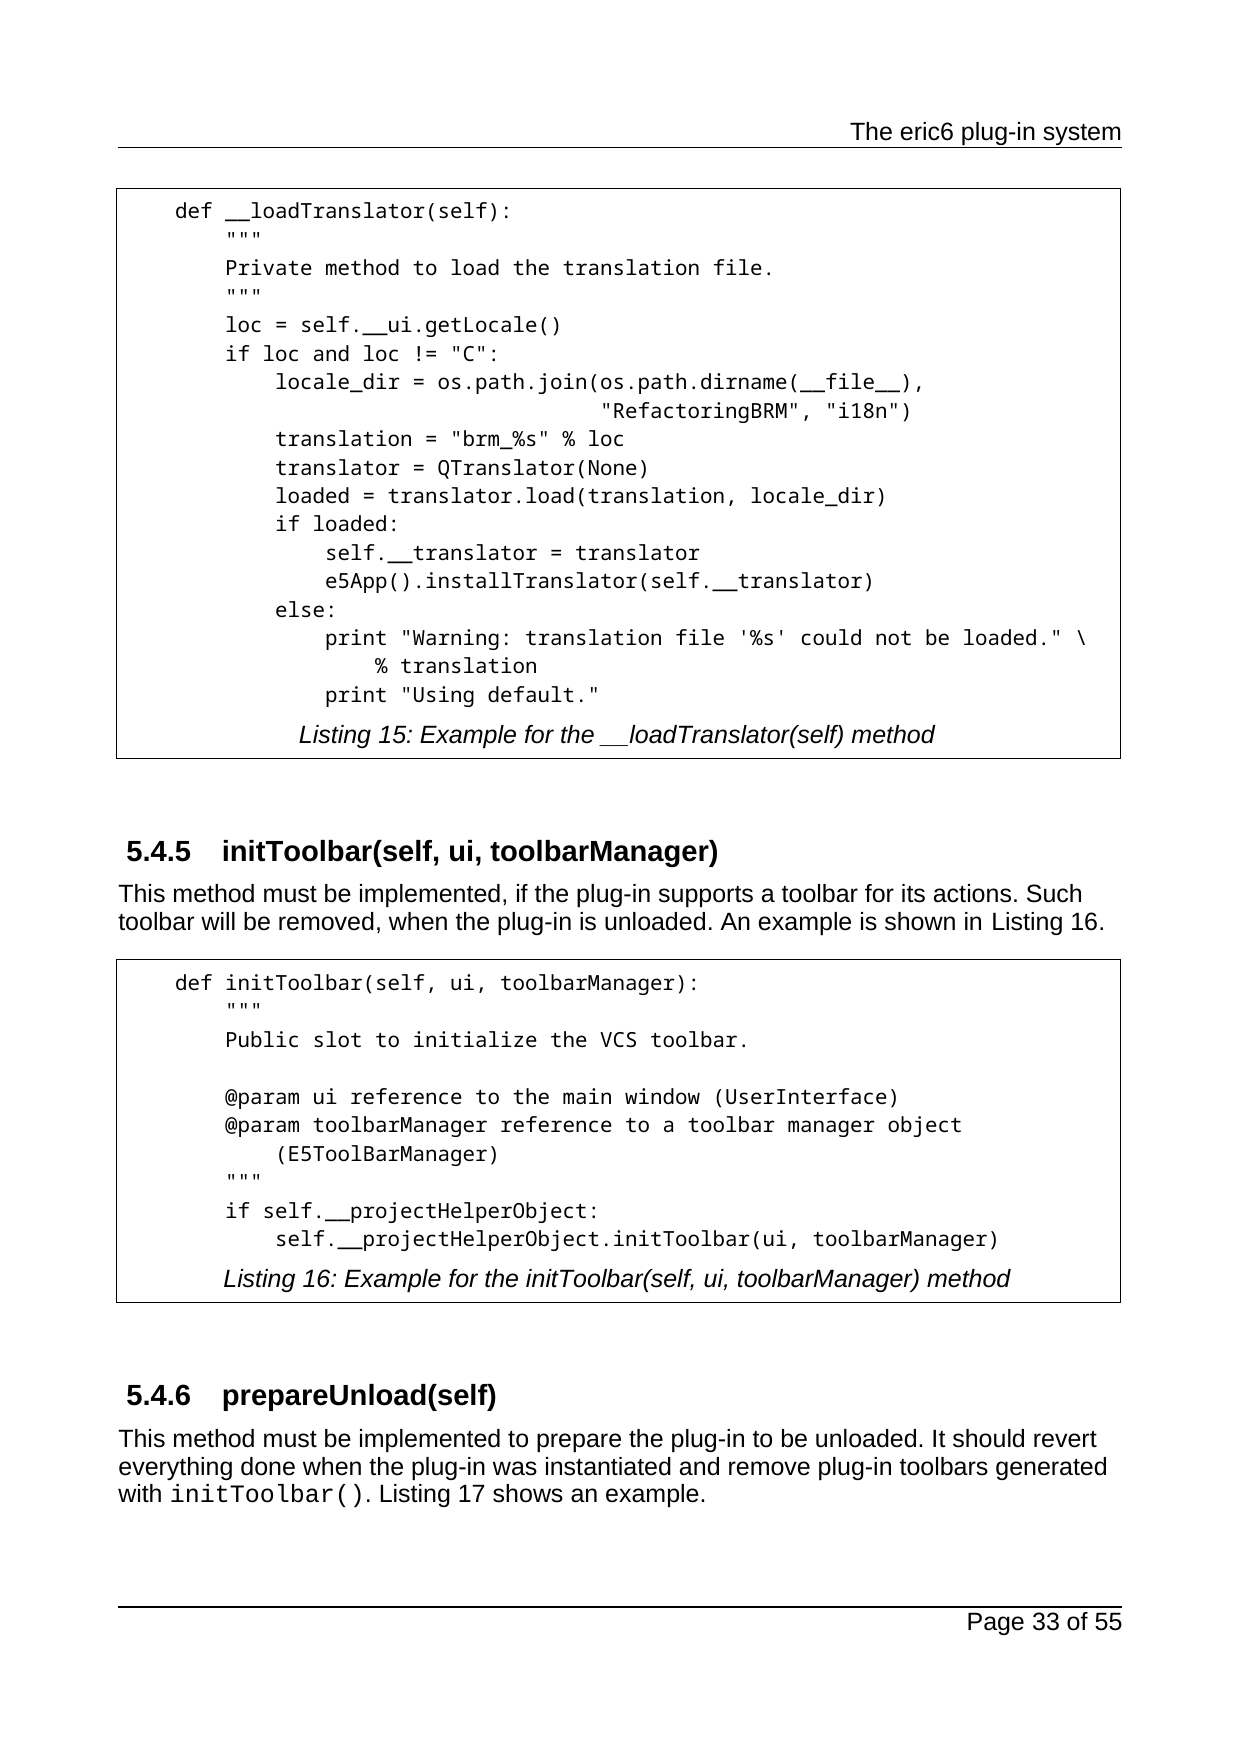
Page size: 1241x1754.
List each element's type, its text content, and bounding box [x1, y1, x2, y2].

text This method must be implemented to prepare the plug-in to be unloaded. It should revert everything done when the plug-in was instantiated and remove plug-in toolbars generated with initToolbar(). Listing 17 shows an example. [118, 1424, 1122, 1510]
list print "Using default." [125, 680, 1112, 708]
list translator = QTranslator(None) [125, 453, 1112, 481]
text This method must be implemented, if the plug-in supports a toolbar for its actions. Such toolbar will be removed, when the plug-in is unloaded. An example is shown in Listing 16. [118, 880, 1122, 936]
list """ [125, 282, 1112, 310]
list self.__projectHelperObject.initToolbar(ui, toolbarManager) [125, 1224, 1112, 1253]
list loaded = translator.load(translation, locale_dir) [125, 481, 1112, 509]
subtitle prepareUnload(self) [118, 1379, 1122, 1412]
list (E5ToolBarManager) [125, 1139, 1112, 1167]
list if loaded: [125, 509, 1112, 538]
list loc = self.__ui.getLocale() [125, 310, 1112, 339]
list self.__translator = translator [125, 538, 1112, 566]
subtitle initToolbar(self, ui, toolbarManager) [118, 835, 1122, 868]
list else: [125, 595, 1112, 623]
list Private method to load the translation file. [125, 253, 1112, 282]
list if self.__projectHelperObject: [125, 1196, 1112, 1224]
list print "Warning: translation file '%s' could not be loaded." \ [125, 623, 1112, 652]
list translation = "brm_%s" % loc [125, 424, 1112, 453]
list Listing 15: Example for the __loadTranslator(self) method [125, 721, 1112, 749]
list def initToolbar(self, ui, toolbarManager): [125, 968, 1112, 997]
list @param ui reference to the main window (UserInterface) [125, 1082, 1112, 1110]
list "RefactoringBRM", "i18n") [125, 396, 1112, 424]
list @param toolbarManager reference to a toolbar manager object [125, 1110, 1112, 1139]
list def __loadTranslator(self): [125, 197, 1112, 225]
list Public slot to initialize the VCS toolbar. [125, 1025, 1112, 1053]
list locale_dir = os.path.join(os.path.dirname(__file__), [125, 367, 1112, 396]
list if loc and loc != "C": [125, 339, 1112, 367]
list """ [125, 1167, 1112, 1196]
list Listing 16: Example for the initToolbar(self, ui, toolbarManager) method [125, 1265, 1112, 1293]
list """ [125, 997, 1112, 1025]
list % translation [125, 652, 1112, 680]
list """ [125, 225, 1112, 253]
list e5App().installTranslator(self.__translator) [125, 566, 1112, 595]
